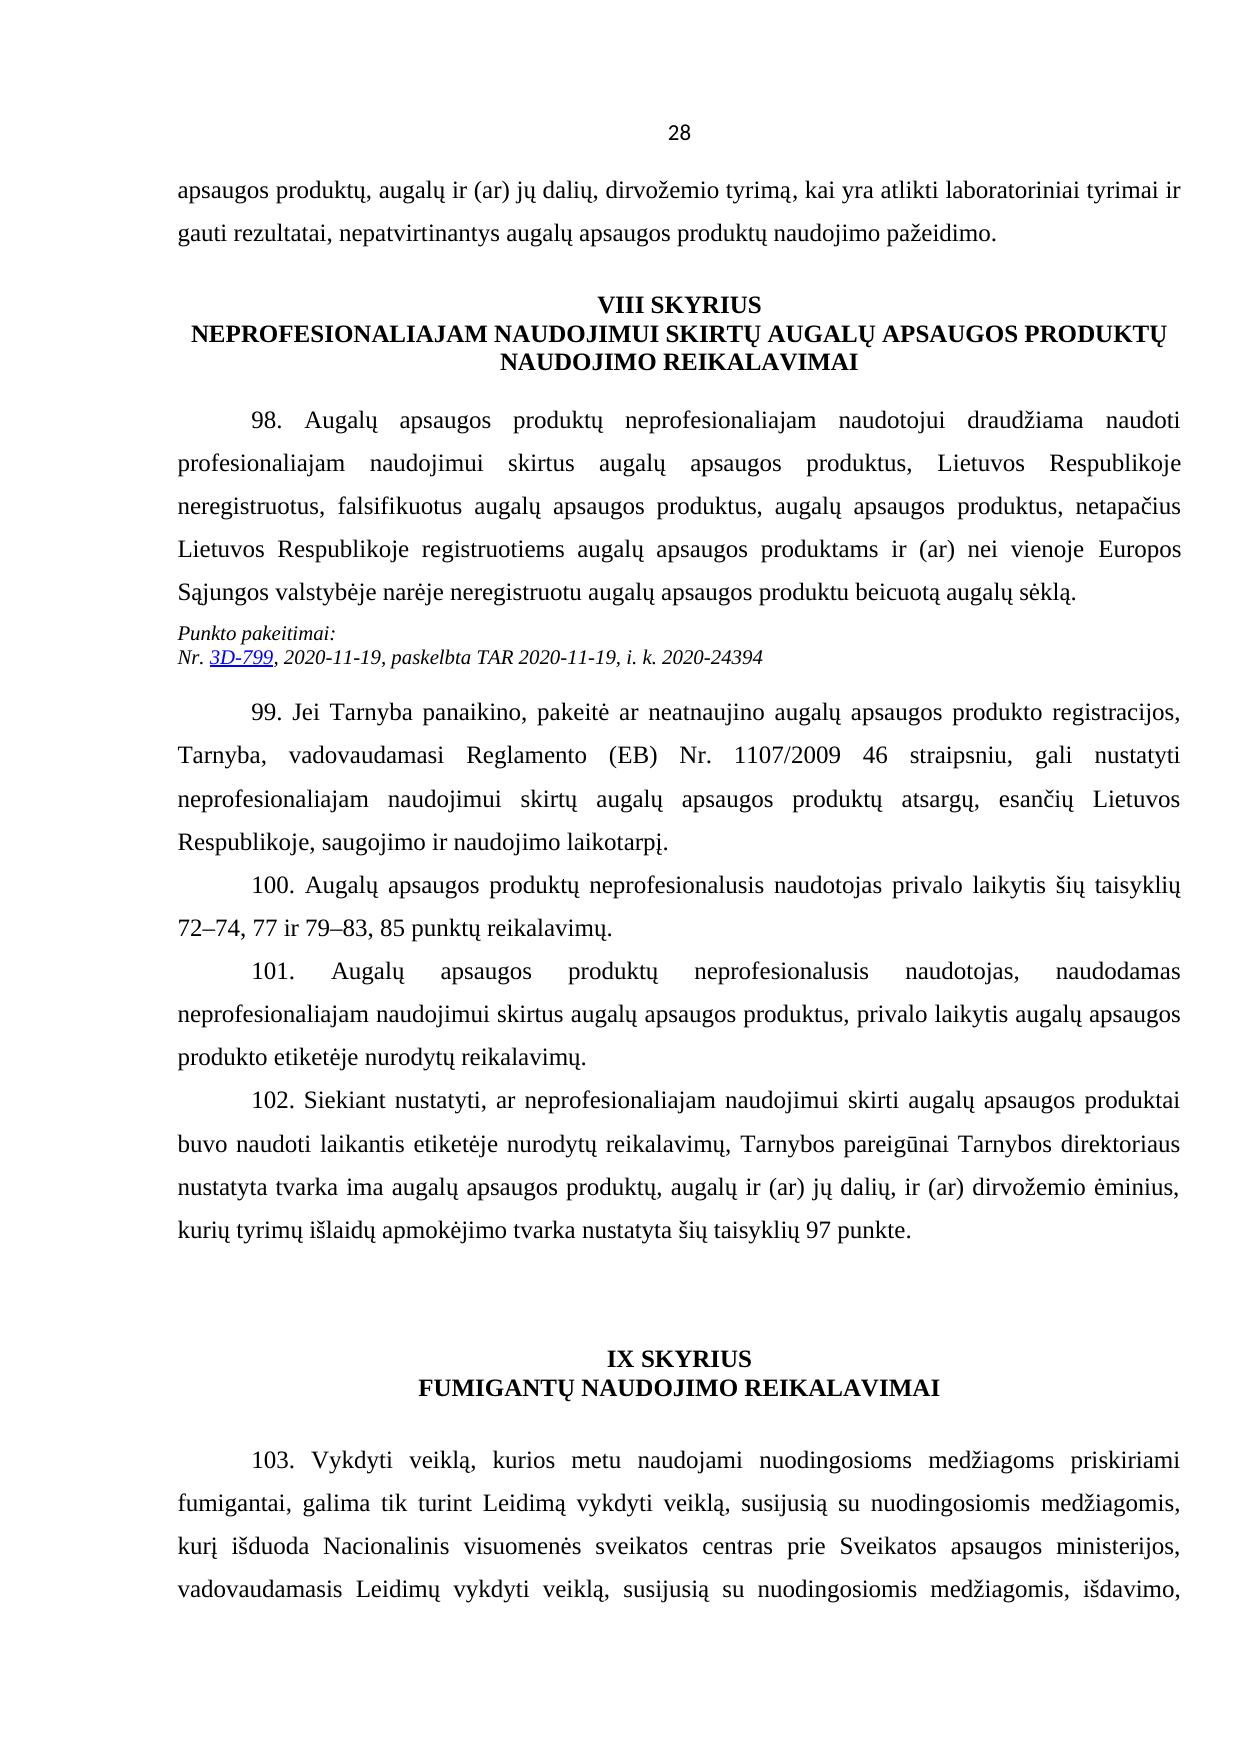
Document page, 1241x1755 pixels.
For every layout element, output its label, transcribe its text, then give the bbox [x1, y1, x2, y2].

text 102. Siekiant nustatyti, ar neprofesionaliajam naudojimui skirti augalų apsaugos produktai buvo naudoti laikantis etiketėje nurodytų reikalavimų, Tarnybos pareigūnai Tarnybos direktoriaus nustatyta tvarka ima augalų apsaugos produktų, augalų ir (ar) jų dalių, ir (ar) dirvožemio ėminius, kurių tyrimų išlaidų apmokėjimo tvarka nustatyta šių taisyklių 97 punkte. [177, 1086, 1181, 1244]
text 101. Augalų apsaugos produktų neprofesionalusis naudotojas, naudodamas neprofesionaliajam naudojimui skirtus augalų apsaugos produktus, privalo laikytis augalų apsaugos produkto etiketėje nurodytų reikalavimų. [177, 956, 1181, 1071]
subtitle FUMIGANTŲ NAUDOJIMO REIKALAVIMAI [177, 1373, 1181, 1402]
text 103. Vykdyti veiklą, kurios metu naudojami nuodingosioms medžiagoms priskiriami fumigantai, galima tik turint Leidimą vykdyti veiklą, susijusią su nuodingosiomis medžiagomis, kurį išduoda Nacionalinis visuomenės sveikatos centras prie Sveikatos apsaugos ministerijos, vadovaudamasis Leidimų vykdyti veiklą, susijusią su nuodingosiomis medžiagomis, išdavimo, [177, 1445, 1181, 1603]
subtitle VIII SKYRIUS [177, 290, 1181, 319]
subtitle NEPROFESIONALIAJAM NAUDOJIMUI SKIRTŲ AUGALŲ APSAUGOS PRODUKTŲ NAUDOJIMO REIKALAVIMAI [177, 319, 1181, 376]
text apsaugos produktų, augalų ir (ar) jų dalių, dirvožemio tyrimą, kai yra atlikti laboratoriniai tyrimai ir gauti rezultatai, nepatvirtinantys augalų apsaugos produktų naudojimo pažeidimo. [177, 175, 1181, 247]
subtitle IX SKYRIUS [177, 1344, 1181, 1373]
text 98. Augalų apsaugos produktų neprofesionaliajam naudotojui draudžiama naudoti profesionaliajam naudojimui skirtus augalų apsaugos produktus, Lietuvos Respublikoje neregistruotus, falsifikuotus augalų apsaugos produktus, augalų apsaugos produktus, netapačius Lietuvos Respublikoje registruotiems augalų apsaugos produktams ir (ar) nei vienoje Europos Sąjungos valstybėje narėje neregistruotu augalų apsaugos produktu beicuotą augalų sėklą. [177, 405, 1181, 606]
text 99. Jei Tarnyba panaikino, pakeitė ar neatnaujino augalų apsaugos produkto registracijos, Tarnyba, vadovaudamasi Reglamento (EB) Nr. 1107/2009 46 straipsniu, gali nustatyti neprofesionaliajam naudojimui skirtų augalų apsaugos produktų atsargų, esančių Lietuvos Respublikoje, saugojimo ir naudojimo laikotarpį. [177, 697, 1181, 856]
text Nr. 3D-799, 2020-11-19, paskelbta TAR 2020-11-19, i. k. 2020-24394 [177, 644, 1181, 669]
text 100. Augalų apsaugos produktų neprofesionalusis naudotojas privalo laikytis šių taisyklių 72–74, 77 ir 79–83, 85 punktų reikalavimų. [177, 870, 1181, 942]
text Punkto pakeitimai: [177, 621, 1181, 644]
